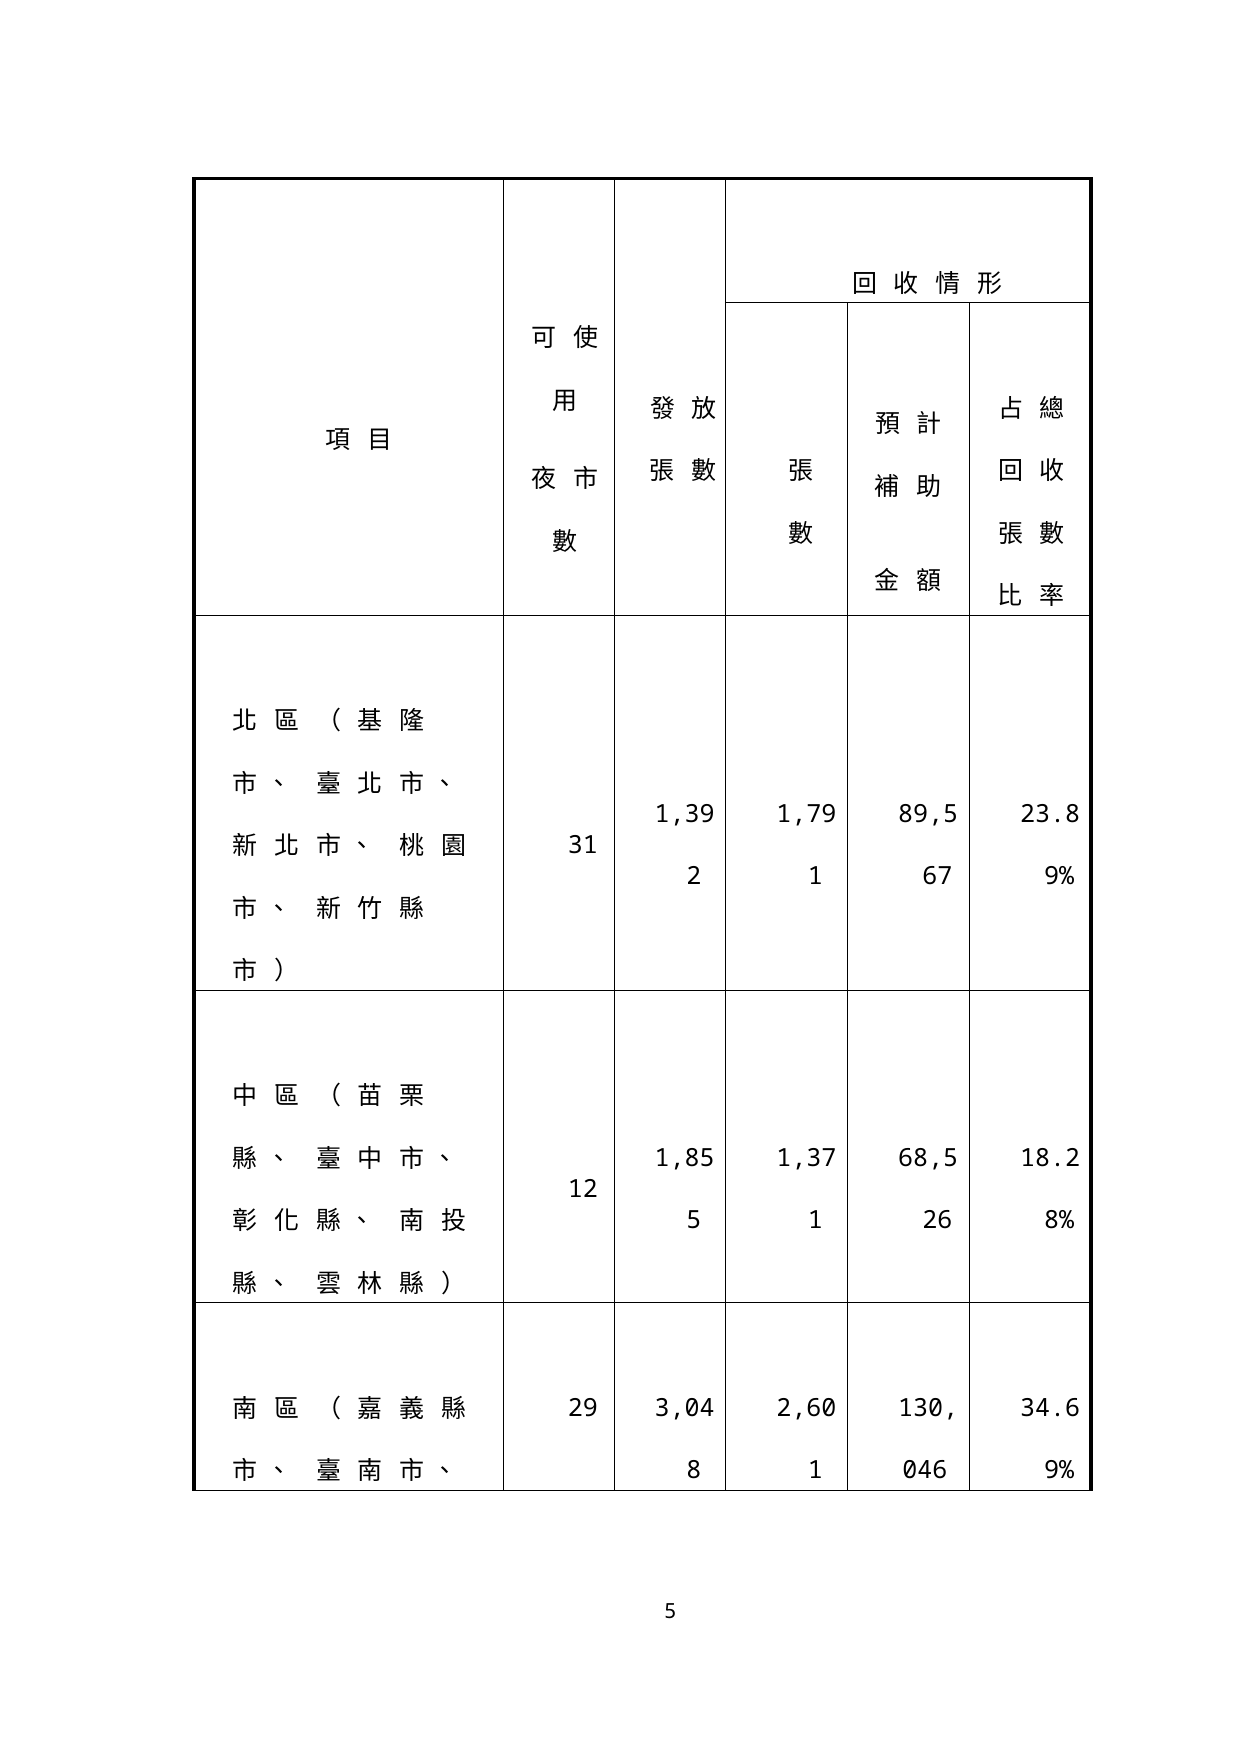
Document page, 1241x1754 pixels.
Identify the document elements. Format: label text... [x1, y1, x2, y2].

table_cell 34.69% [970, 1303, 1089, 1490]
table_cell 1,392 [615, 616, 725, 990]
table_cell 南區（嘉義縣市、臺南市、 [196, 1303, 503, 1490]
table_cell 1,791 [726, 616, 847, 990]
table_cell 1,855 [615, 991, 725, 1302]
table_cell 北區（基隆市、臺北市、新北市、桃園市、新竹縣市） [196, 616, 503, 990]
table_cell 2,601 [726, 1303, 847, 1490]
table_cell 29 [504, 1303, 614, 1490]
table_cell 中區（苗栗縣、臺中市、彰化縣、南投縣、雲林縣） [196, 991, 503, 1302]
table_cell 68,526 [848, 991, 969, 1302]
table_cell 張數 [726, 303, 847, 615]
table_cell 89,567 [848, 616, 969, 990]
table_cell 預計補助 金額 [848, 303, 969, 615]
table_cell 18.28% [970, 991, 1089, 1302]
table_cell 31 [504, 616, 614, 990]
table_header 回收情形 [726, 180, 1089, 302]
table_cell 12 [504, 991, 614, 1302]
table_cell 1,371 [726, 991, 847, 1302]
table_header 發放張數 [615, 180, 725, 615]
table_cell 占總回收張數比率 [970, 303, 1089, 615]
table_header 項目 [196, 180, 503, 615]
table_cell 3,048 [615, 1303, 725, 1490]
table_cell 130,046 [848, 1303, 969, 1490]
table_cell 23.89% [970, 616, 1089, 990]
table_header 可使用 夜市數 [504, 180, 614, 615]
